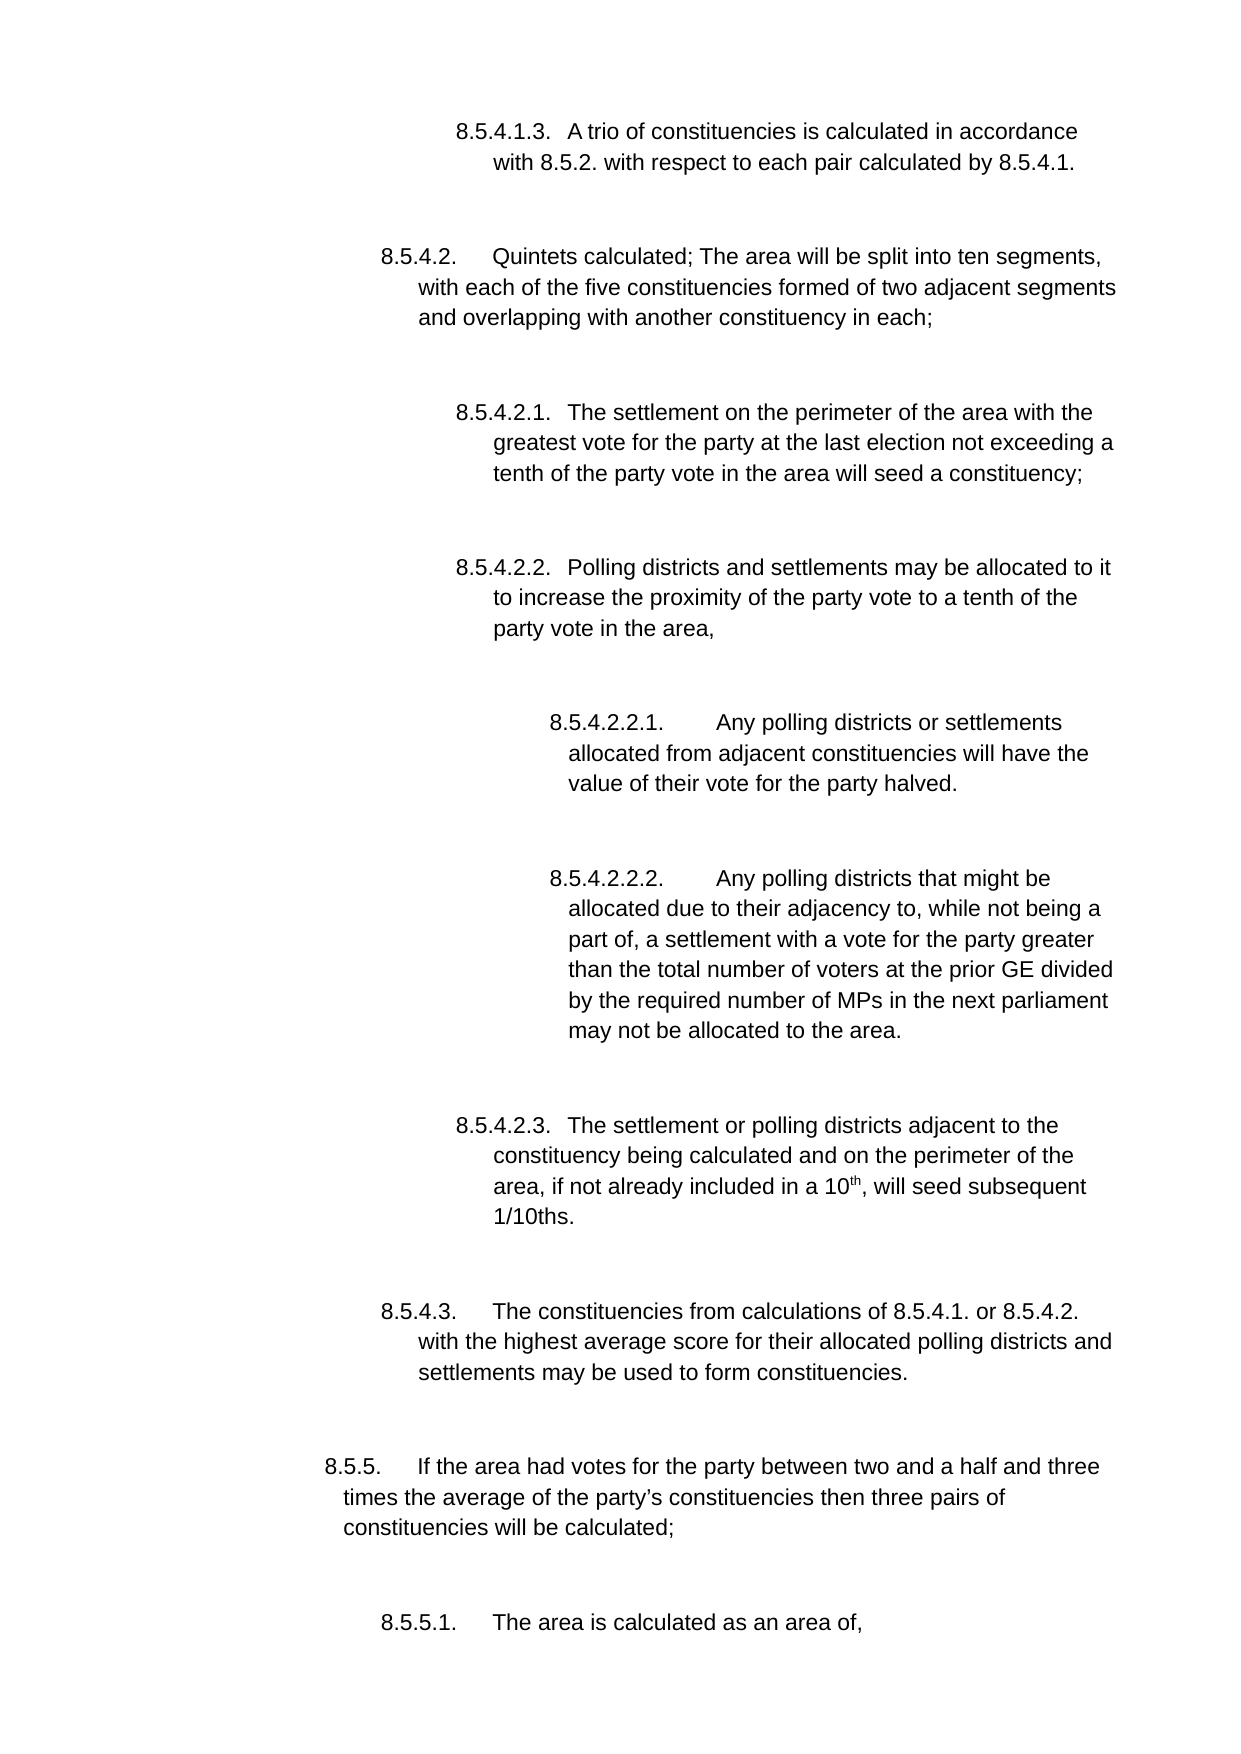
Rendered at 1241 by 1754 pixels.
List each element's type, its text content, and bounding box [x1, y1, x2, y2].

list Polling districts and settlements may be allocated to it to increase the proximity of the party vote to a tenth of the party vote in the area, [456, 554, 1122, 641]
list A trio of constituencies is calculated in accordance with 8.5.2. with respect to each pair calculated by 8.5.4.1. [456, 118, 1122, 175]
list Any polling districts that might be allocated due to their adjacency to, while not being a part of, a settlement with a vote for the party greater than the total number of voters at the prior GE divided by the required number of MPs in the next parliament may not be allocated to the area. [549, 865, 1122, 1044]
list Any polling districts or settlements allocated from adjacent constituencies will have the value of their vote for the party halved. [549, 709, 1122, 797]
list If the area had votes for the party between two and a half and three times the average of the party’s constituencies then three pairs of constituencies will be calculated; [324, 1453, 1122, 1540]
list Quintets calculated; The area will be split into ten segments, with each of the five constituencies formed of two adjacent segments and overlapping with another constituency in each; [381, 243, 1122, 330]
list The constituencies from calculations of 8.5.4.1. or 8.5.4.2. with the highest average score for their allocated polling districts and settlements may be used to form constituencies. [381, 1298, 1122, 1385]
list The settlement or polling districts adjacent to the constituency being calculated and on the perimeter of the area, if not already included in a 10th, will seed subsequent 1/10ths. [456, 1112, 1122, 1229]
list The settlement on the perimeter of the area with the greatest vote for the party at the last election not exceeding a tenth of the party vote in the area will seed a constituency; [456, 398, 1122, 486]
list The area is calculated as an area of, [381, 1608, 1122, 1635]
